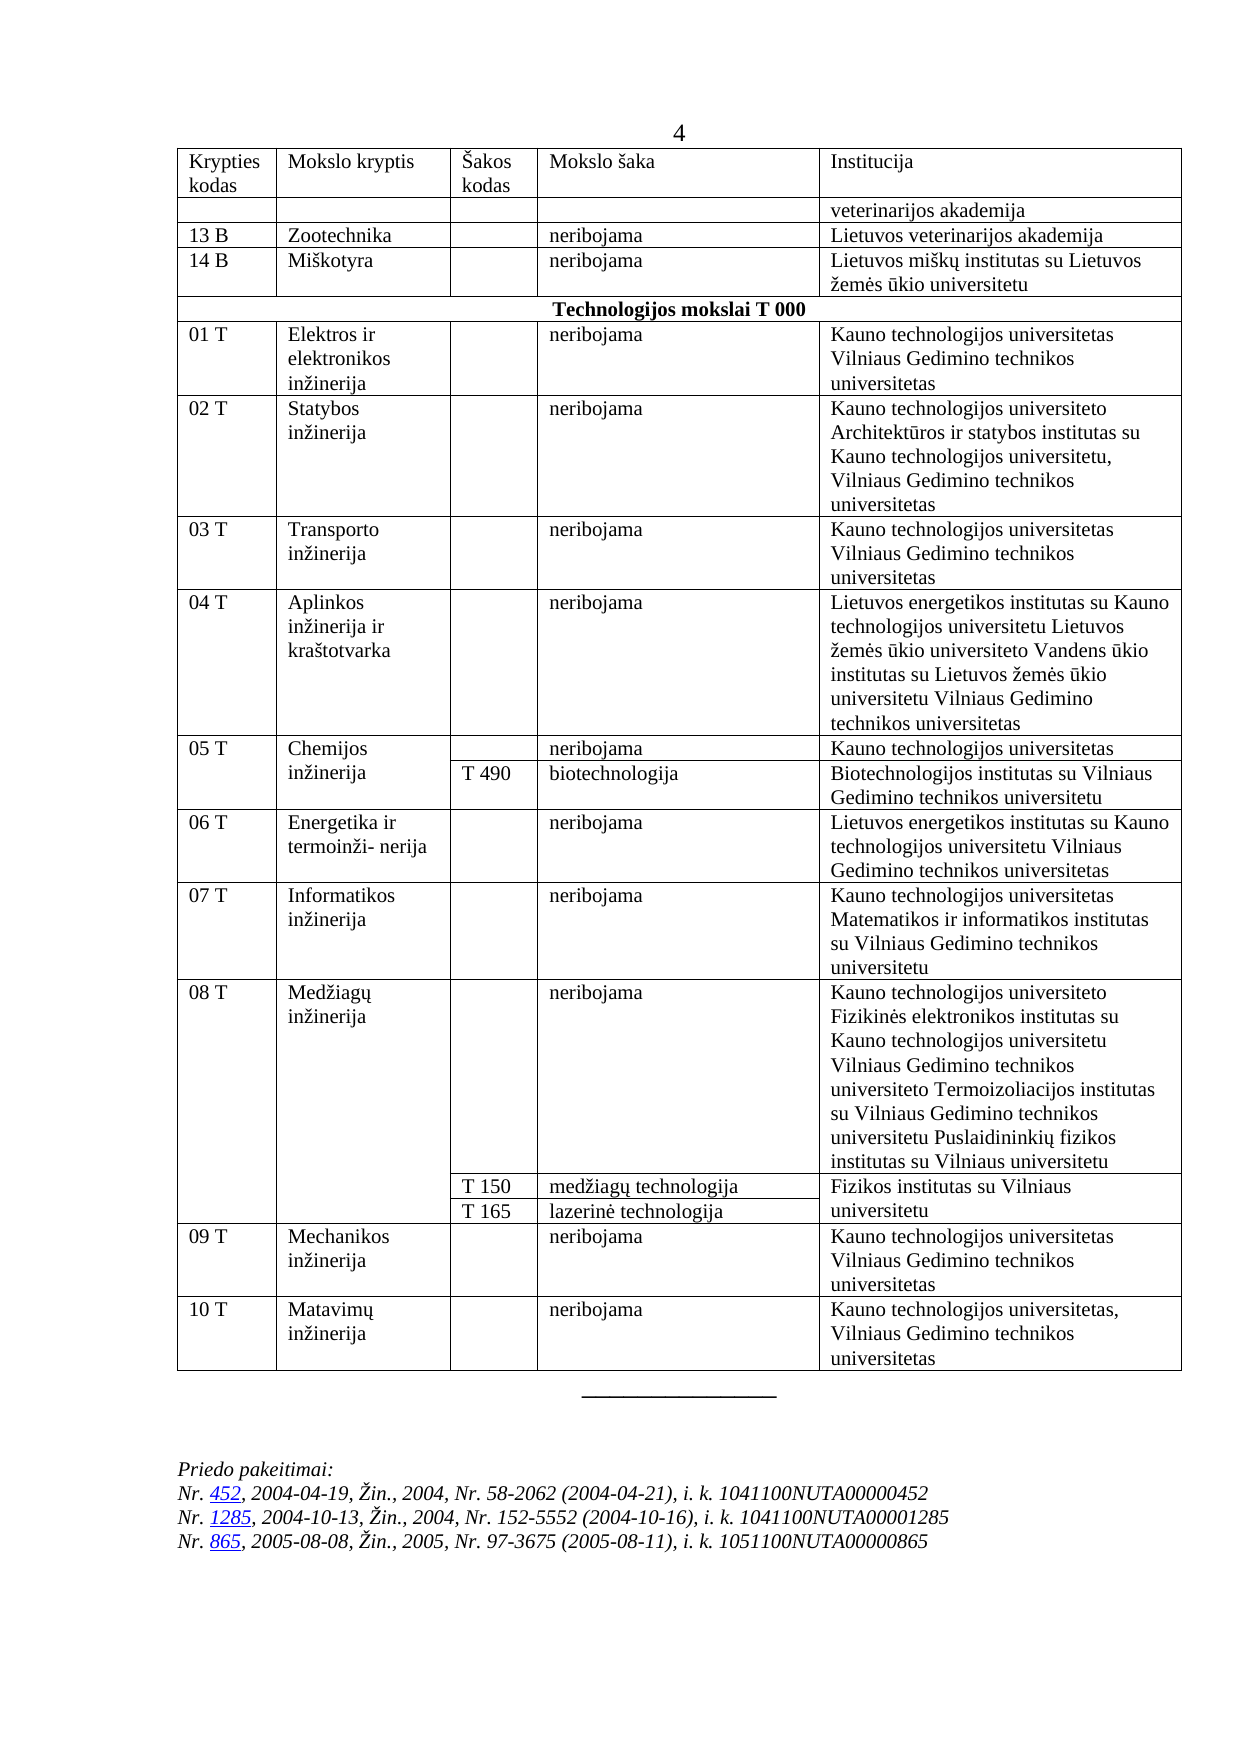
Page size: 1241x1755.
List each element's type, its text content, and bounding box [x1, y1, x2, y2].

table_header Šakos kodas [451, 149, 537, 197]
table_cell [451, 517, 537, 589]
table_cell 13 B [178, 223, 276, 247]
table_cell neribojama [538, 1224, 819, 1296]
text Nr. 1285, 2004-10-13, Žin., 2004, Nr. 152-5552 (2004-10-16), i. k. 1041100NUTA00001285 [177, 1505, 1181, 1529]
text Nr. 452, 2004-04-19, Žin., 2004, Nr. 58-2062 (2004-04-21), i. k. 1041100NUTA00000452 [177, 1481, 1181, 1505]
table_cell Kauno technologijos universiteto Fizikinės elektronikos institutas su Kauno technologijos universitetu Vilniaus Gedimino technikos universiteto Termoizoliacijos institutas su Vilniaus Gedimino technikos universitetu Puslaidininkių fizikos institutas su Vilniaus universitetu [820, 980, 1181, 1173]
table_cell biotechnologija [538, 761, 819, 809]
table_cell [451, 736, 537, 759]
table_cell 01 T [178, 322, 276, 394]
table_header Institucija [820, 149, 1181, 197]
table_cell Aplinkos inžinerija ir kraštotvarka [277, 590, 450, 734]
text Nr. 865, 2005-08-08, Žin., 2005, Nr. 97-3675 (2005-08-11), i. k. 1051100NUTA00000865 [177, 1529, 1181, 1553]
table_cell [451, 1297, 537, 1369]
table_cell [451, 1224, 537, 1296]
table_cell Lietuvos veterinarijos akademija [820, 223, 1181, 247]
table_cell Biotechnologijos institutas su Vilniaus Gedimino technikos universitetu [820, 761, 1181, 809]
table_cell neribojama [538, 883, 819, 979]
table_cell Lietuvos energetikos institutas su Kauno technologijos universitetu Lietuvos žemės ūkio universiteto Vandens ūkio institutas su Lietuvos žemės ūkio universitetu Vilniaus Gedimino technikos universitetas [820, 590, 1181, 734]
table_cell [451, 248, 537, 296]
table_cell Kauno technologijos universitetas Vilniaus Gedimino technikos universitetas [820, 517, 1181, 589]
table_cell Statybos inžinerija [277, 396, 450, 516]
table_cell [451, 322, 537, 394]
table_cell 05 T [178, 736, 276, 809]
table_cell [451, 810, 537, 882]
table_cell [451, 396, 537, 516]
table_cell veterinarijos akademija [820, 198, 1181, 222]
table_cell neribojama [538, 517, 819, 589]
table_cell neribojama [538, 223, 819, 247]
table_cell T 490 [451, 761, 537, 809]
table_cell Transporto inžinerija [277, 517, 450, 589]
table_cell lazerinė technologija [538, 1199, 819, 1223]
table_cell Mechanikos inžinerija [277, 1224, 450, 1296]
table_cell Matavimų inžinerija [277, 1297, 450, 1369]
table_cell Kauno technologijos universitetas Matematikos ir informatikos institutas su Vilniaus Gedimino technikos universitetu [820, 883, 1181, 979]
table_cell 14 B [178, 248, 276, 296]
table_cell 04 T [178, 590, 276, 734]
table_header Krypties kodas [178, 149, 276, 197]
text Priedo pakeitimai: [177, 1457, 1181, 1481]
table_cell neribojama [538, 248, 819, 296]
table_cell neribojama [538, 736, 819, 759]
table_cell Kauno technologijos universitetas Vilniaus Gedimino technikos universitetas [820, 322, 1181, 394]
text ______________ [177, 1371, 1181, 1399]
table_cell neribojama [538, 590, 819, 734]
table_cell neribojama [538, 1297, 819, 1369]
table_cell 06 T [178, 810, 276, 882]
table_cell [451, 223, 537, 247]
table_cell Kauno technologijos universiteto Architektūros ir statybos institutas su Kauno technologijos universitetu, Vilniaus Gedimino technikos universitetas [820, 396, 1181, 516]
table_cell Miškotyra [277, 248, 450, 296]
table_cell T 150 [451, 1174, 537, 1198]
table_cell neribojama [538, 810, 819, 882]
table_cell [178, 198, 276, 222]
table_cell Kauno technologijos universitetas, Vilniaus Gedimino technikos universitetas [820, 1297, 1181, 1369]
table_cell T 165 [451, 1199, 537, 1223]
table_cell [451, 883, 537, 979]
table_cell Zootechnika [277, 223, 450, 247]
table_cell neribojama [538, 980, 819, 1173]
table_cell 10 T [178, 1297, 276, 1369]
table_header Mokslo šaka [538, 149, 819, 197]
table_cell [451, 590, 537, 734]
table_cell Chemijos inžinerija [277, 736, 450, 809]
table_cell 08 T [178, 980, 276, 1223]
table_header Mokslo kryptis [277, 149, 450, 197]
table_cell Lietuvos energetikos institutas su Kauno technologijos universitetu Vilniaus Gedimino technikos universitetas [820, 810, 1181, 882]
table_cell [538, 198, 819, 222]
table_cell [277, 198, 450, 222]
table_cell Elektros ir elektronikos inžinerija [277, 322, 450, 394]
table_cell medžiagų technologija [538, 1174, 819, 1198]
table_cell [451, 198, 537, 222]
table_cell Lietuvos miškų institutas su Lietuvos žemės ūkio universitetu [820, 248, 1181, 296]
table_cell Informatikos inžinerija [277, 883, 450, 979]
table_cell neribojama [538, 396, 819, 516]
table_cell Medžiagų inžinerija [277, 980, 450, 1223]
table_cell Kauno technologijos universitetas Vilniaus Gedimino technikos universitetas [820, 1224, 1181, 1296]
table_cell Kauno technologijos universitetas [820, 736, 1181, 759]
table_cell neribojama [538, 322, 819, 394]
table_cell Technologijos mokslai T 000 [178, 297, 1181, 321]
table_cell Fizikos institutas su Vilniaus universitetu [820, 1174, 1181, 1223]
table_cell 07 T [178, 883, 276, 979]
table_cell 09 T [178, 1224, 276, 1296]
table_cell 02 T [178, 396, 276, 516]
table_cell 03 T [178, 517, 276, 589]
table_cell Energetika ir termoinži- nerija [277, 810, 450, 882]
table_cell [451, 980, 537, 1173]
